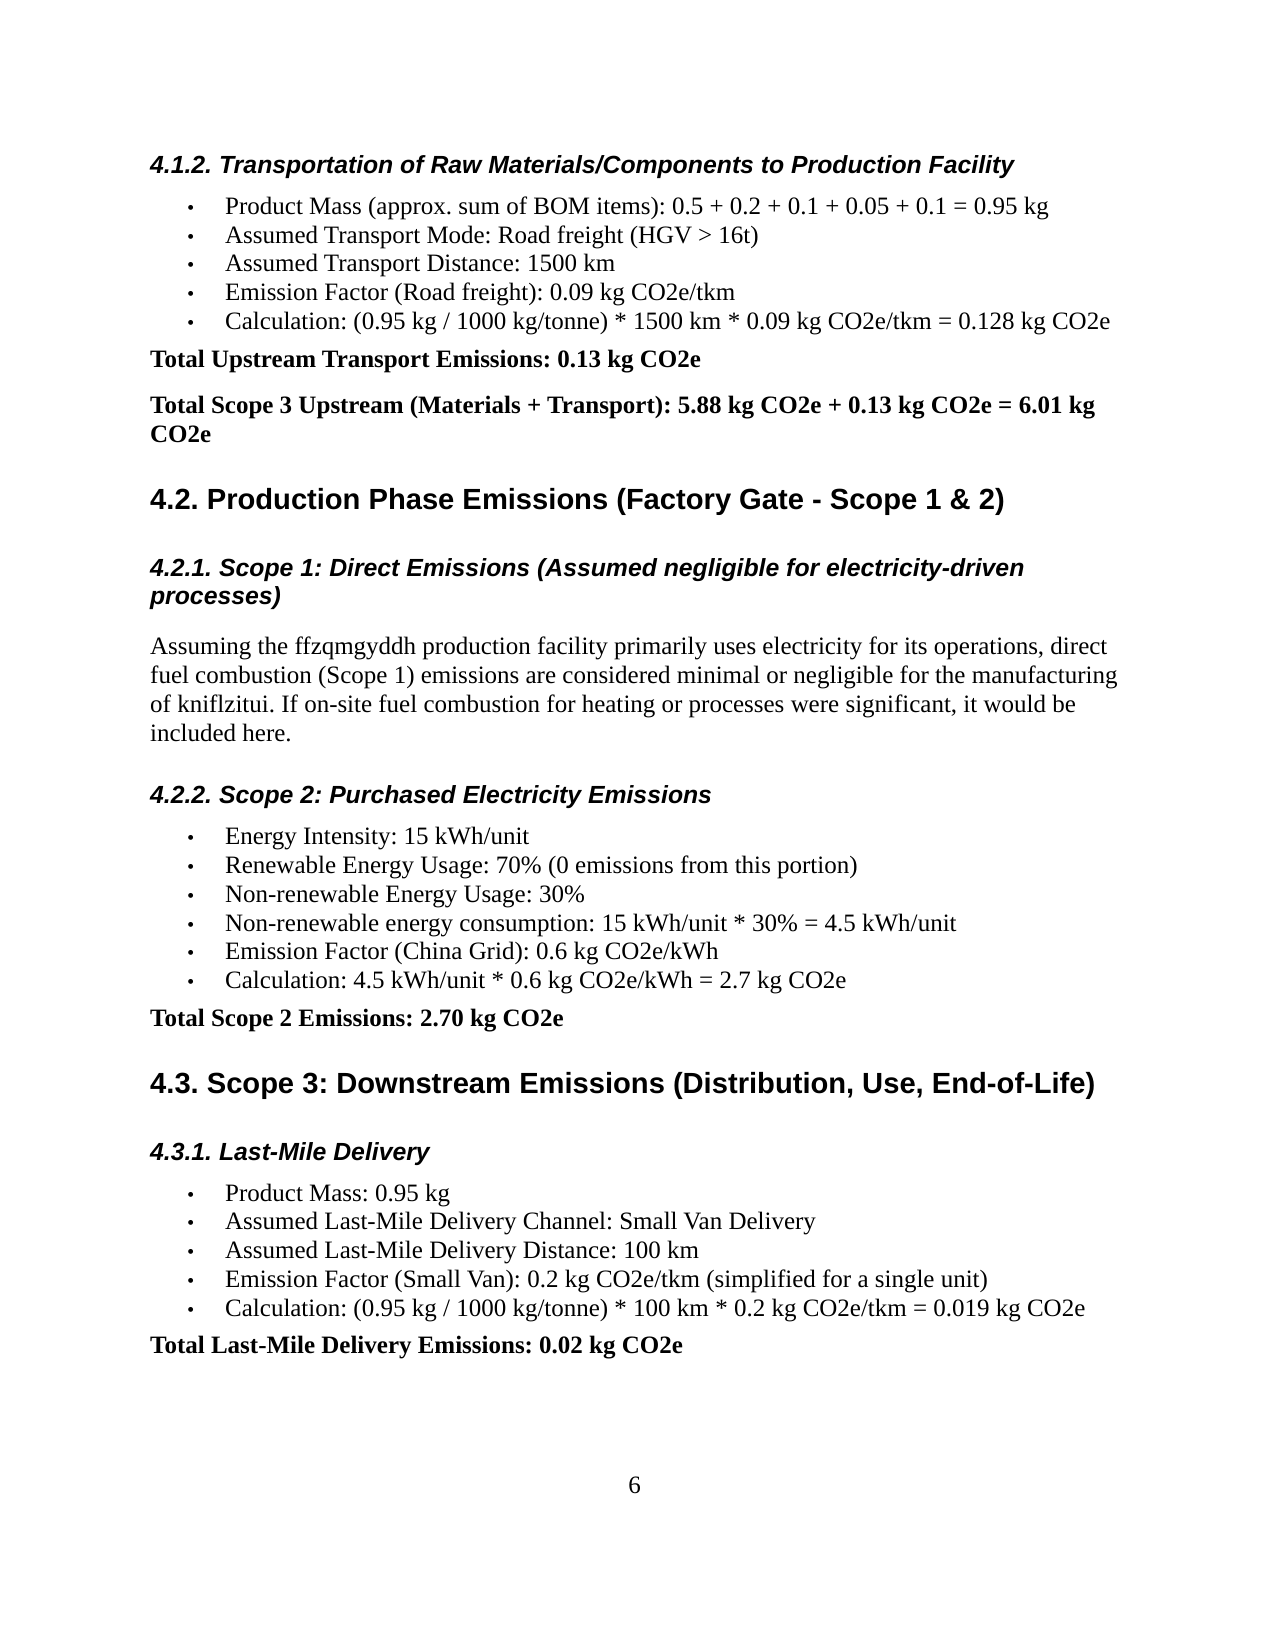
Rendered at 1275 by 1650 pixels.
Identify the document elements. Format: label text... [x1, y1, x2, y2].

list Renewable Energy Usage: 70% (0 emissions from this portion) [187, 850, 1125, 879]
text Total Scope 2 Emissions: 2.70 kg CO2e [150, 1003, 1125, 1032]
text Total Upstream Transport Emissions: 0.13 kg CO2e [150, 344, 1125, 372]
list Assumed Transport Mode: Road freight (HGV > 16t) [187, 220, 1125, 248]
list Energy Intensity: 15 kWh/unit [187, 821, 1125, 850]
subtitle 4.2.2. Scope 2: Purchased Electricity Emissions [150, 780, 1125, 809]
list Product Mass: 0.95 kg [187, 1178, 1125, 1206]
subtitle 4.1.2. Transportation of Raw Materials/Components to Production Facility [150, 150, 1125, 178]
list Emission Factor (China Grid): 0.6 kg CO2e/kWh [187, 936, 1125, 965]
list Non-renewable Energy Usage: 30% [187, 879, 1125, 908]
list Emission Factor (Small Van): 0.2 kg CO2e/tkm (simplified for a single unit) [187, 1264, 1125, 1293]
list Product Mass (approx. sum of BOM items): 0.5 + 0.2 + 0.1 + 0.05 + 0.1 = 0.95 kg [187, 191, 1125, 220]
subtitle 4.3.1. Last-Mile Delivery [150, 1137, 1125, 1165]
list Calculation: (0.95 kg / 1000 kg/tonne) * 1500 km * 0.09 kg CO2e/tkm = 0.128 kg CO2e [187, 306, 1125, 335]
list Calculation: 4.5 kWh/unit * 0.6 kg CO2e/kWh = 2.7 kg CO2e [187, 965, 1125, 994]
list Assumed Last-Mile Delivery Channel: Small Van Delivery [187, 1206, 1125, 1235]
list Assumed Transport Distance: 1500 km [187, 248, 1125, 277]
subtitle 4.3. Scope 3: Downstream Emissions (Distribution, Use, End-of-Life) [150, 1066, 1125, 1099]
list Emission Factor (Road freight): 0.09 kg CO2e/tkm [187, 277, 1125, 306]
list Assumed Last-Mile Delivery Distance: 100 km [187, 1235, 1125, 1264]
text Total Last-Mile Delivery Emissions: 0.02 kg CO2e [150, 1330, 1125, 1359]
text Assuming the ffzqmgyddh production facility primarily uses electricity for its operations, direct fuel combustion (Scope 1) emissions are considered minimal or negligible for the manufacturing of kniflzitui. If on-site fuel combustion for heating or processes were significant, it would be included here. [150, 631, 1125, 746]
text Total Scope 3 Upstream (Materials + Transport): 5.88 kg CO2e + 0.13 kg CO2e = 6.01 kg CO2e [150, 390, 1125, 448]
list Calculation: (0.95 kg / 1000 kg/tonne) * 100 km * 0.2 kg CO2e/tkm = 0.019 kg CO2e [187, 1293, 1125, 1321]
list Non-renewable energy consumption: 15 kWh/unit * 30% = 4.5 kWh/unit [187, 908, 1125, 936]
subtitle 4.2.1. Scope 1: Direct Emissions (Assumed negligible for electricity-driven processes) [150, 553, 1125, 610]
subtitle 4.2. Production Phase Emissions (Factory Gate - Scope 1 & 2) [150, 482, 1125, 515]
